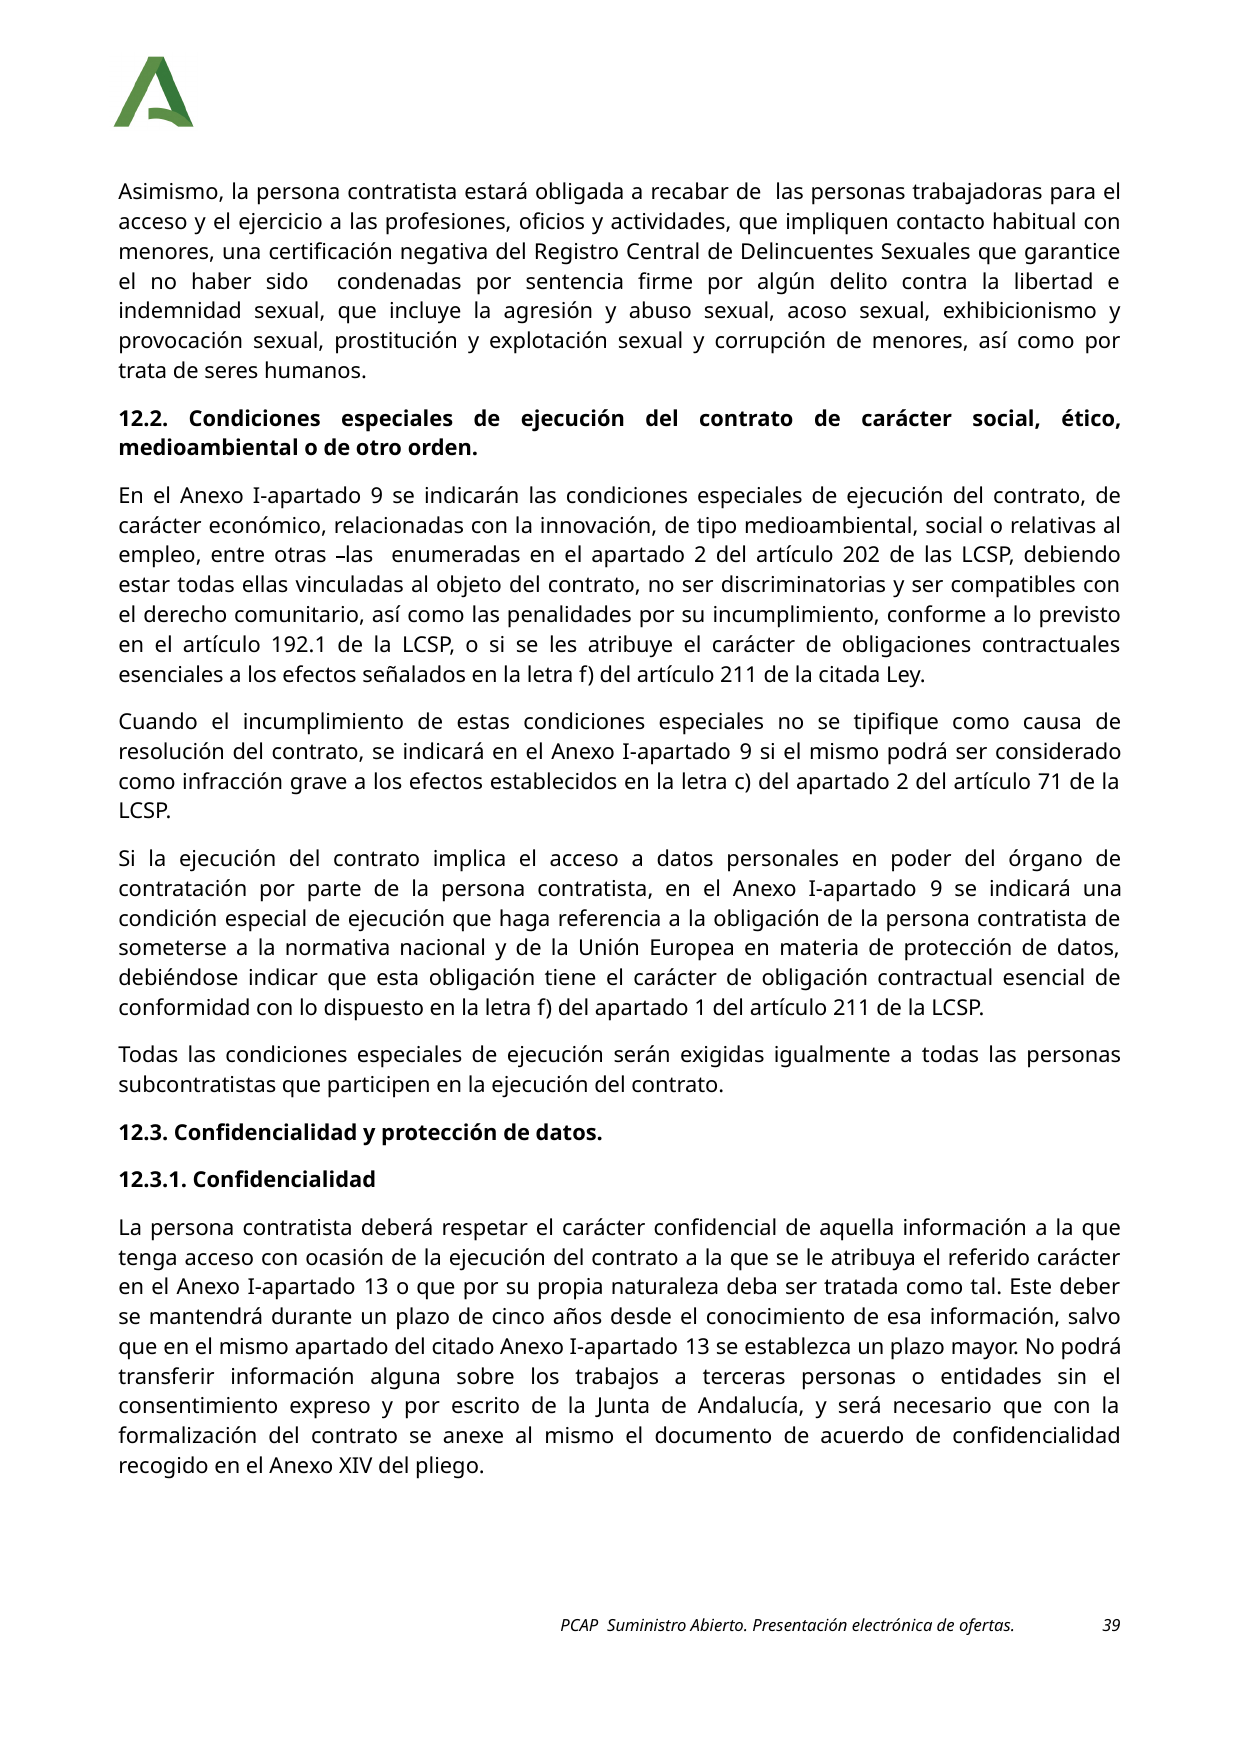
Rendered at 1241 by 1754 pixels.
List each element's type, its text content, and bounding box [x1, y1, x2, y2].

text Asimismo, la persona contratista estará obligada a recabar de las personas trabajadoras para el acceso y el ejercicio a las profesiones, oficios y actividades, que impliquen contacto habitual con menores, una certificación negativa del Registro Central de Delincuentes Sexuales que garantice el no haber sido condenadas por sentencia firme por algún delito contra la libertad e indemnidad sexual, que incluye la agresión y abuso sexual, acoso sexual, exhibicionismo y provocación sexual, prostitución y explotación sexual y corrupción de menores, así como por trata de seres humanos. [118, 176, 1122, 385]
text La persona contratista deberá respetar el carácter confidencial de aquella información a la que tenga acceso con ocasión de la ejecución del contrato a la que se le atribuya el referido carácter en el Anexo I-apartado 13 o que por su propia naturaleza deba ser tratada como tal. Este deber se mantendrá durante un plazo de cinco años desde el conocimiento de esa información, salvo que en el mismo apartado del citado Anexo I-apartado 13 se establezca un plazo mayor. No podrá transferir información alguna sobre los trabajos a terceras personas o entidades sin el consentimiento expreso y por escrito de la Junta de Andalucía, y será necesario que con la formalización del contrato se anexe al mismo el documento de acuerdo de confidencialidad recogido en el Anexo XIV del pliego. [118, 1212, 1122, 1480]
picture [109, 52, 198, 131]
text Todas las condiciones especiales de ejecución serán exigidas igualmente a todas las personas subcontratistas que participen en la ejecución del contrato. [118, 1039, 1122, 1099]
text En el Anexo I-apartado 9 se indicarán las condiciones especiales de ejecución del contrato, de carácter económico, relacionadas con la innovación, de tipo medioambiental, social o relativas al empleo, entre otras las enumeradas en el apartado 2 del artículo 202 de las LCSP, debiendo estar todas ellas vinculadas al objeto del contrato, no ser discriminatorias y ser compatibles con el derecho comunitario, así como las penalidades por su incumplimiento, conforme a lo previsto en el artículo 192.1 de la LCSP, o si se les atribuye el carácter de obligaciones contractuales esenciales a los efectos señalados en la letra f) del artículo 211 de la citada Ley. [118, 480, 1122, 688]
text Cuando el incumplimiento de estas condiciones especiales no se tipifique como causa de resolución del contrato, se indicará en el Anexo I-apartado 9 si el mismo podrá ser considerado como infracción grave a los efectos establecidos en la letra c) del apartado 2 del artículo 71 de la LCSP. [118, 706, 1122, 825]
subtitle 12.3.1. Confidencialidad [118, 1164, 1122, 1194]
subtitle 12.2. Condiciones especiales de ejecución del contrato de carácter social, ético, medioambiental o de otro orden. [118, 403, 1122, 462]
subtitle 12.3. Confidencialidad y protección de datos. [118, 1117, 1122, 1147]
text Si la ejecución del contrato implica el acceso a datos personales en poder del órgano de contratación por parte de la persona contratista, en el Anexo I-apartado 9 se indicará una condición especial de ejecución que haga referencia a la obligación de la persona contratista de someterse a la normativa nacional y de la Unión Europea en materia de protección de datos, debiéndose indicar que esta obligación tiene el carácter de obligación contractual esencial de conformidad con lo dispuesto en la letra f) del apartado 1 del artículo 211 de la LCSP. [118, 843, 1122, 1022]
